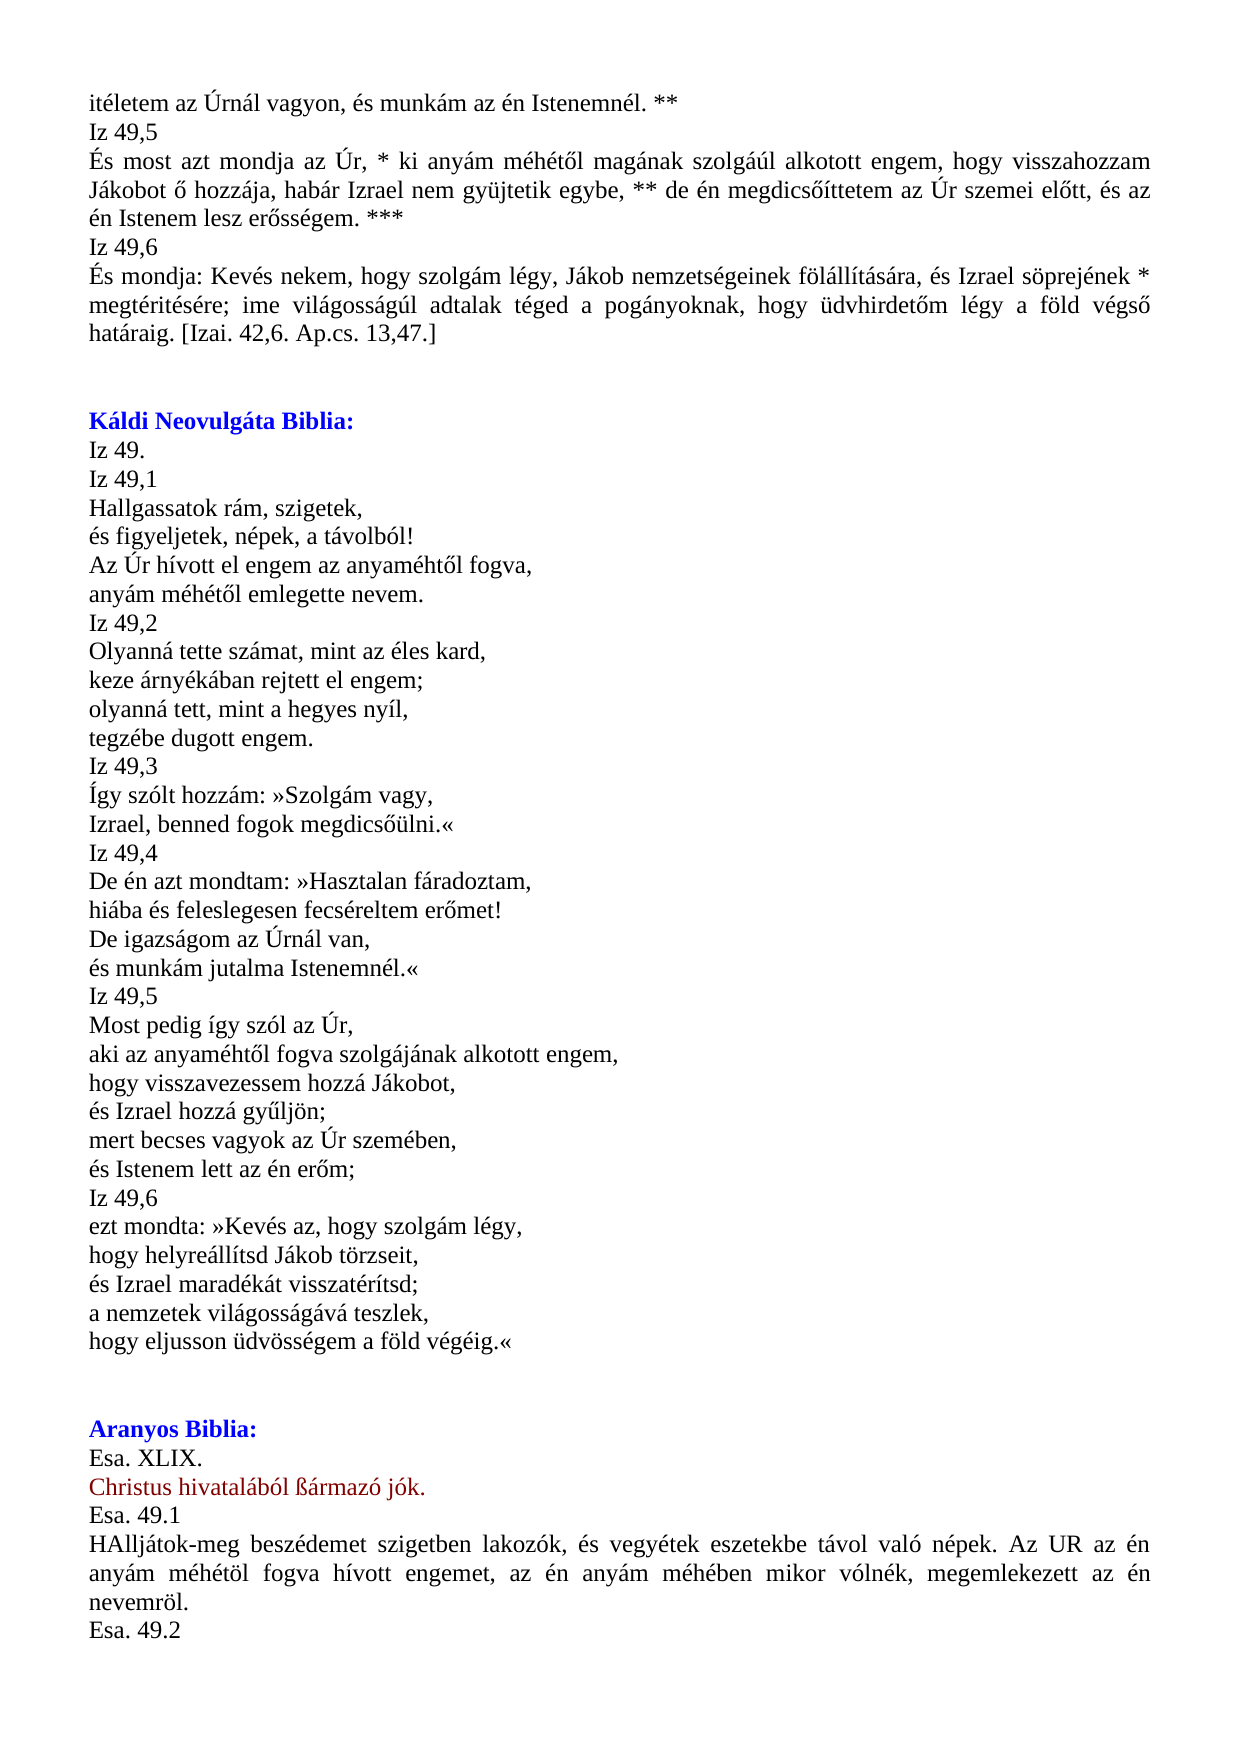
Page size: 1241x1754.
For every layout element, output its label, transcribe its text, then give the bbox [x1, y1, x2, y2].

text Esa. 49.1 [88, 1500, 1152, 1529]
text Iz 49,2 [88, 608, 1152, 636]
text Esa. XLIX. [88, 1443, 1152, 1472]
text És most azt mondja az Úr, * ki anyám méhétől magának szolgáúl alkotott engem, hogy visszahozzam Jákobot ő hozzája, habár Izrael nem gyüjtetik egybe, ** de én megdicsőíttetem az Úr szemei előtt, és az én Istenem lesz erősségem. *** [88, 146, 1152, 232]
text Iz 49,5 [88, 117, 1152, 146]
text a nemzetek világosságává teszlek, [88, 1298, 1152, 1326]
text Káldi Neovulgáta Biblia: [88, 406, 1152, 435]
text és Izrael hozzá gyűljön; [88, 1096, 1152, 1125]
text Iz 49,6 [88, 232, 1152, 261]
text és Izrael maradékát visszatérítsd; [88, 1269, 1152, 1298]
text Iz 49,3 [88, 751, 1152, 780]
text olyanná tett, mint a hegyes nyíl, [88, 694, 1152, 723]
text itéletem az Úrnál vagyon, és munkám az én Istenemnél. ** [88, 88, 1152, 117]
text mert becses vagyok az Úr szemében, [88, 1125, 1152, 1154]
text De én azt mondtam: »Hasztalan fáradoztam, [88, 866, 1152, 895]
text és munkám jutalma Istenemnél.« [88, 953, 1152, 981]
text hogy helyreállítsd Jákob törzseit, [88, 1240, 1152, 1269]
text Iz 49,1 [88, 464, 1152, 493]
text És mondja: Kevés nekem, hogy szolgám légy, Jákob nemzetségeinek fölállítására, és Izrael söprejének * megtéritésére; ime világosságúl adtalak téged a pogányoknak, hogy üdvhirdetőm légy a föld végső határaig. [Izai. 42,6. Ap.cs. 13,47.] [88, 261, 1152, 347]
text és Istenem lett az én erőm; [88, 1154, 1152, 1183]
text Iz 49,4 [88, 838, 1152, 866]
text Így szólt hozzám: »Szolgám vagy, [88, 780, 1152, 809]
text Iz 49,5 [88, 981, 1152, 1010]
text hogy visszavezessem hozzá Jákobot, [88, 1068, 1152, 1096]
text Esa. 49.2 [88, 1615, 1152, 1644]
text aki az anyaméhtől fogva szolgájának alkotott engem, [88, 1039, 1152, 1068]
text ezt mondta: »Kevés az, hogy szolgám légy, [88, 1211, 1152, 1240]
text HAlljátok-meg beszédemet szigetben lakozók, és vegyétek eszetekbe távol való népek. Az UR az én anyám méhétöl fogva hívott engemet, az én anyám méhében mikor vólnék, megemlekezett az én nevemröl. [88, 1529, 1152, 1615]
text tegzébe dugott engem. [88, 723, 1152, 751]
text Izrael, benned fogok megdicsőülni.« [88, 809, 1152, 838]
text Iz 49,6 [88, 1183, 1152, 1211]
text keze árnyékában rejtett el engem; [88, 665, 1152, 694]
text Aranyos Biblia: [88, 1414, 1152, 1443]
text Hallgassatok rám, szigetek, [88, 493, 1152, 521]
text De igazságom az Úrnál van, [88, 924, 1152, 953]
text anyám méhétől emlegette nevem. [88, 579, 1152, 608]
text hogy eljusson üdvösségem a föld végéig.« [88, 1326, 1152, 1355]
text Olyanná tette számat, mint az éles kard, [88, 636, 1152, 665]
text Iz 49. [88, 435, 1152, 464]
text Most pedig így szól az Úr, [88, 1010, 1152, 1039]
text hiába és feleslegesen fecséreltem erőmet! [88, 895, 1152, 924]
text Christus hivatalából ßármazó jók. [88, 1472, 1152, 1500]
text Az Úr hívott el engem az anyaméhtől fogva, [88, 550, 1152, 579]
text és figyeljetek, népek, a távolból! [88, 521, 1152, 550]
